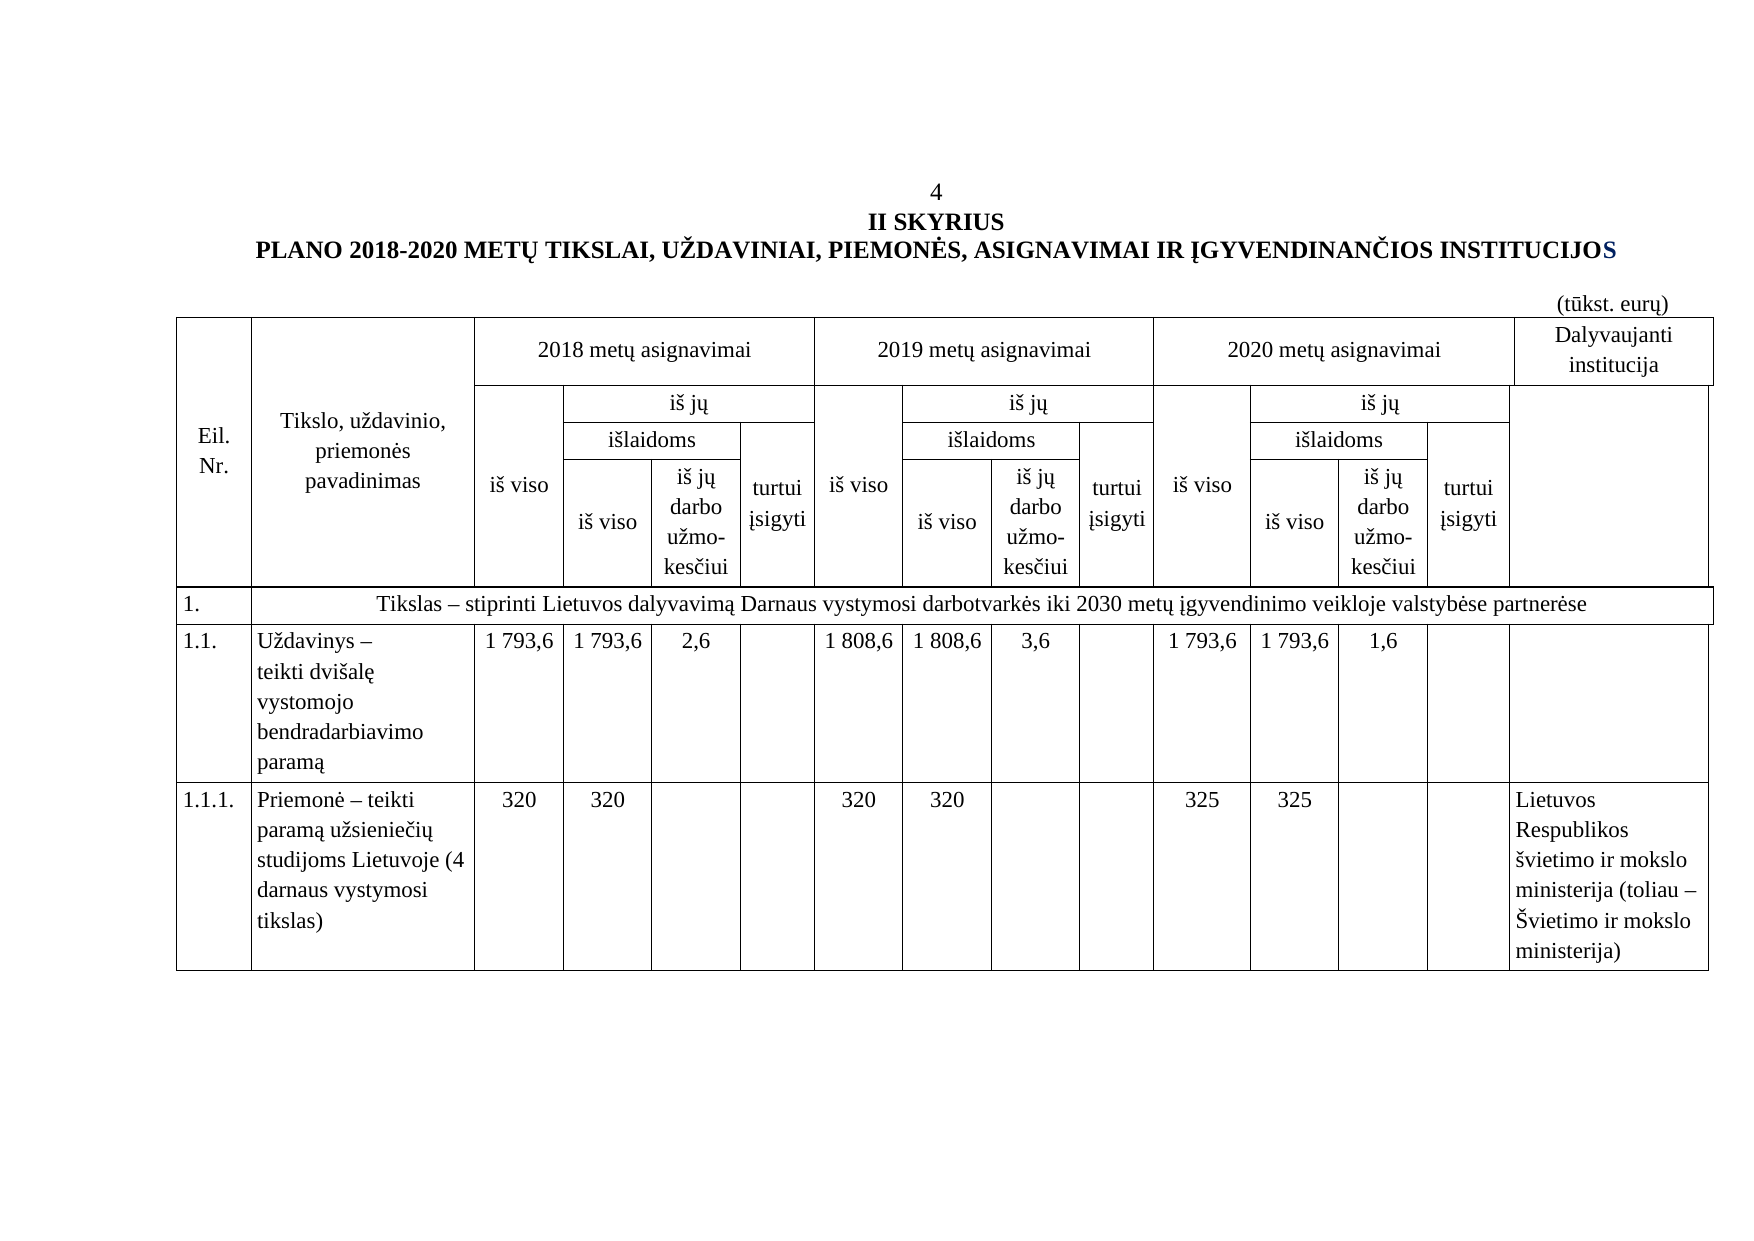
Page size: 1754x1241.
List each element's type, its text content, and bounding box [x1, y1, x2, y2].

table_cell iš viso [1154, 386, 1250, 586]
table_cell 320 [475, 783, 563, 970]
table_cell išlaidoms [903, 423, 1079, 459]
text II SKYRIUS [177, 207, 1695, 235]
table_cell [741, 783, 814, 970]
table_cell 2,6 [652, 625, 740, 782]
table_cell 1 793,6 [1251, 625, 1338, 782]
table_cell 1 793,6 [1154, 625, 1250, 782]
table_cell 325 [1154, 783, 1250, 970]
table_cell 1.1. [177, 625, 251, 782]
table_cell iš jų darbo užmo-kesčiui [652, 460, 740, 586]
table_header Dalyvaujanti institucija [1515, 318, 1713, 384]
table_cell [1428, 783, 1509, 970]
table_cell 1,6 [1339, 625, 1427, 782]
table_cell 1. [177, 588, 251, 623]
table_header Tikslo, uždavinio, priemonės pavadinimas [252, 318, 474, 586]
table_cell iš jų darbo užmo-kesčiui [1339, 460, 1427, 586]
table_cell 1 808,6 [815, 625, 902, 782]
table_cell [1709, 386, 1713, 422]
table_cell Lietuvos Respublikos švietimo ir mokslo ministerija (toliau – Švietimo ir mokslo ministerija) [1510, 783, 1708, 970]
table_cell [1339, 783, 1427, 970]
table_cell Priemonė – teikti paramą užsieniečių studijoms Lietuvoje (4 darnaus vystymosi tikslas) [252, 783, 474, 970]
table_cell [992, 783, 1079, 970]
table_cell [1080, 625, 1153, 782]
table_cell Tikslas – stiprinti Lietuvos dalyvavimą Darnaus vystymosi darbotvarkės iki 2030 metų įgyvendinimo veikloje valstybėse partnerėse [252, 588, 1713, 623]
table_cell [1080, 783, 1153, 970]
table_header 2019 metų asignavimai [815, 318, 1153, 384]
table_cell [652, 783, 740, 970]
table_cell 320 [564, 783, 651, 970]
table_cell iš jų [903, 386, 1153, 422]
table_cell 320 [903, 783, 991, 970]
table_cell iš jų [1251, 386, 1509, 422]
table_cell 1 808,6 [903, 625, 991, 782]
text (tūkst. eurų) [177, 291, 1668, 317]
table_cell [1709, 782, 1713, 970]
table_cell turtui įsigyti [741, 423, 814, 586]
table_cell iš viso [564, 460, 651, 586]
table_header Eil. Nr. [177, 318, 251, 586]
table_cell 1 793,6 [564, 625, 651, 782]
table_cell išlaidoms [564, 423, 740, 459]
table_cell iš jų [564, 386, 814, 422]
table_cell turtui įsigyti [1428, 423, 1509, 586]
table_cell iš viso [1251, 460, 1338, 586]
table_cell išlaidoms [1251, 423, 1427, 459]
table_cell [1510, 386, 1708, 586]
table_cell iš viso [475, 386, 563, 586]
table_header 2020 metų asignavimai [1154, 318, 1514, 384]
table_cell iš jų darbo užmo-kesčiui [992, 460, 1079, 586]
table_cell [1709, 625, 1713, 782]
table_cell 1.1.1. [177, 783, 251, 970]
table_cell 3,6 [992, 625, 1079, 782]
table_cell 325 [1251, 783, 1338, 970]
table_cell [1709, 459, 1713, 586]
table_cell turtui įsigyti [1080, 423, 1153, 586]
table_cell [1709, 422, 1713, 459]
table_header 2018 metų asignavimai [475, 318, 814, 384]
table_cell [1428, 625, 1509, 782]
table_cell 320 [815, 783, 902, 970]
text PLANO 2018-2020 METŲ TIKSLAI, UŽDAVINIAI, PIEMONĖS, ASIGNAVIMAI IR ĮGYVENDINANČIOS INSTITUCIJOS [177, 235, 1695, 264]
table_cell iš viso [815, 386, 902, 586]
table_cell [1510, 625, 1708, 782]
table_cell 1 793,6 [475, 625, 563, 782]
table_cell Uždavinys – teikti dvišalę vystomojo bendradarbiavimo paramą [252, 625, 474, 782]
table_cell [741, 625, 814, 782]
table_cell iš viso [903, 460, 991, 586]
